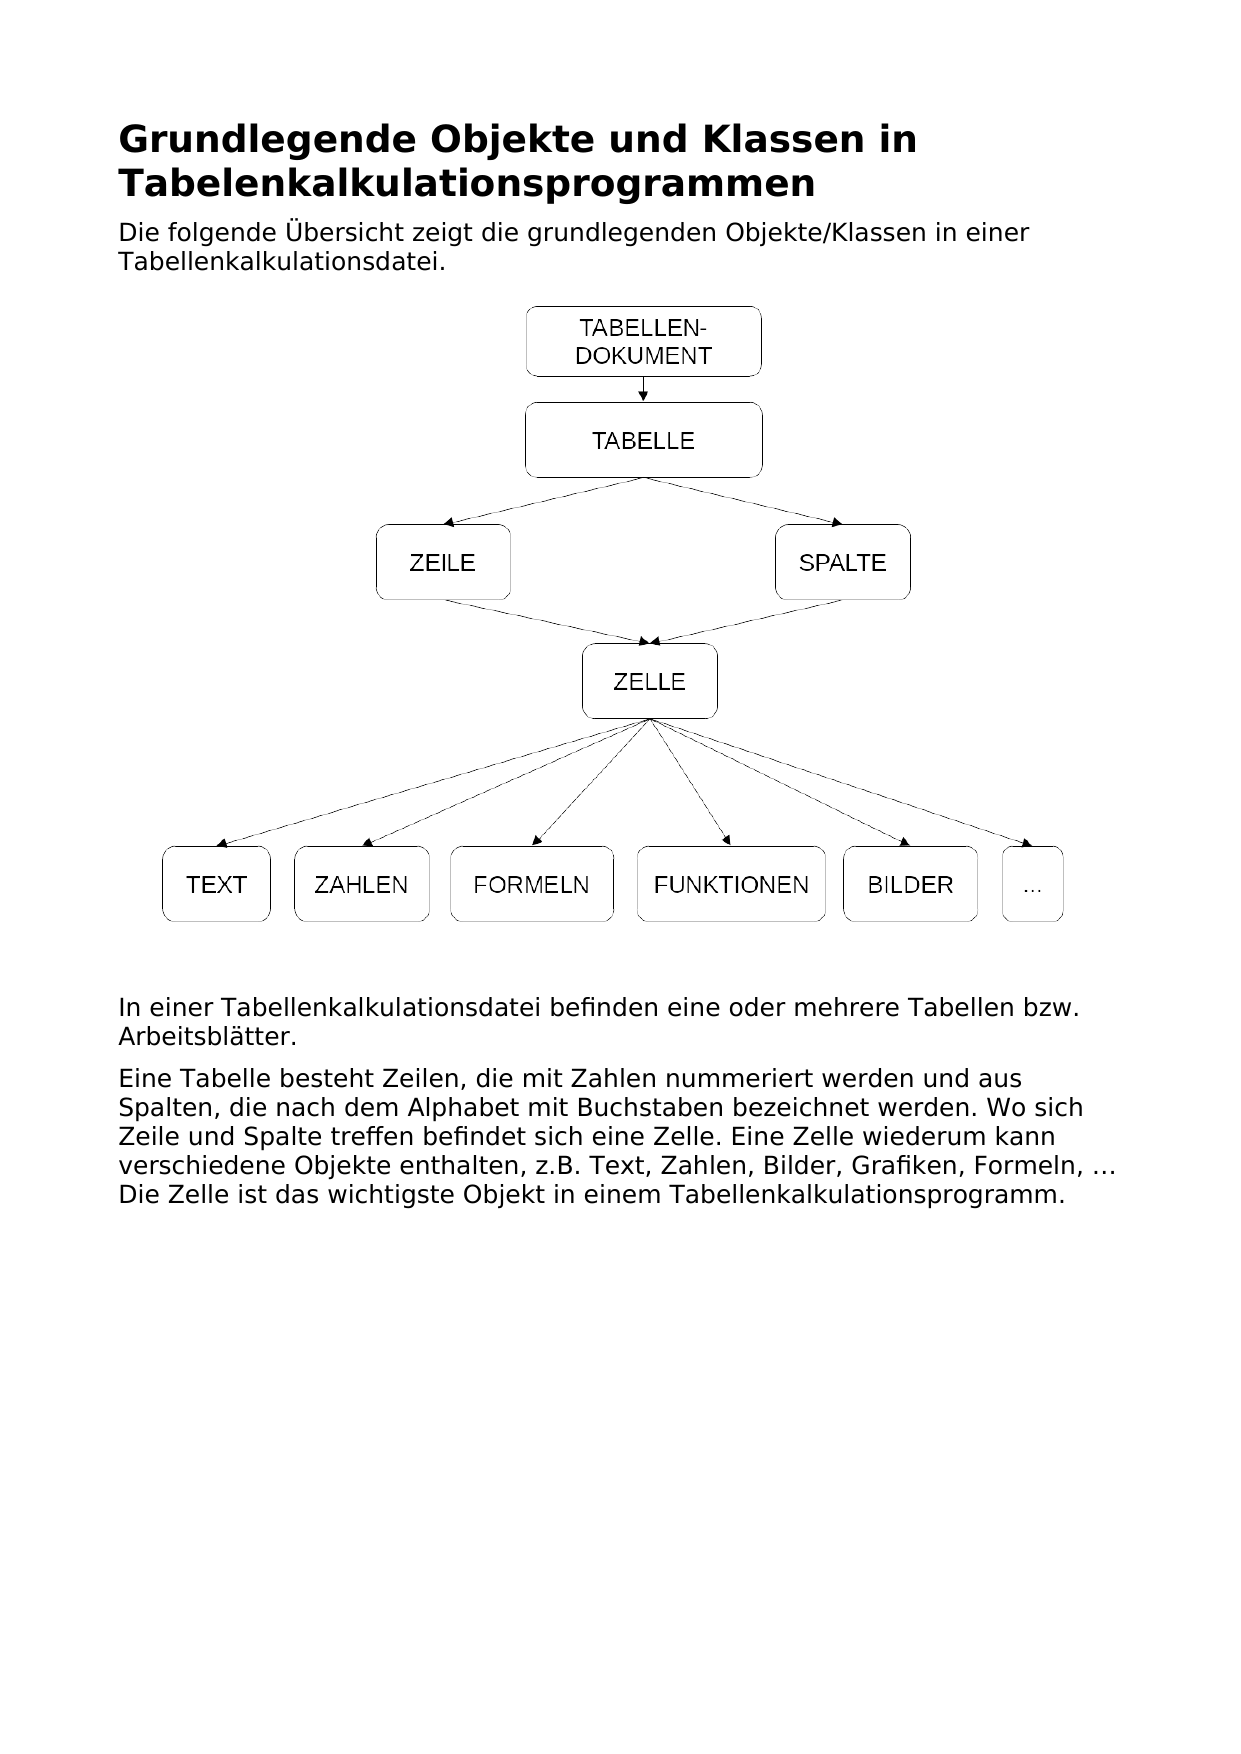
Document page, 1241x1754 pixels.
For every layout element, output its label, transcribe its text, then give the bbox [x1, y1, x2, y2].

text Die folgende Übersicht zeigt die grundlegenden Objekte/Klassen in einer Tabellenkalkulationsdatei. [118, 218, 1122, 276]
text Eine Tabelle besteht Zeilen, die mit Zahlen nummeriert werden und aus Spalten, die nach dem Alphabet mit Buchstaben bezeichnet werden. Wo sich Zeile und Spalte treffen befindet sich eine Zelle. Eine Zelle wiederum kann verschiedene Objekte enthalten, z.B. Text, Zahlen, Bilder, Grafiken, Formeln, … Die Zelle ist das wichtigste Objekt in einem Tabellenkalkulationsprogramm. [118, 1064, 1122, 1210]
subtitle Grundlegende Objekte und Klassen in Tabelenkalkulationsprogrammen [118, 118, 1122, 205]
text In einer Tabellenkalkulationsdatei befinden eine oder mehrere Tabellen bzw. Arbeitsblätter. [118, 993, 1122, 1052]
picture [151, 288, 1089, 952]
